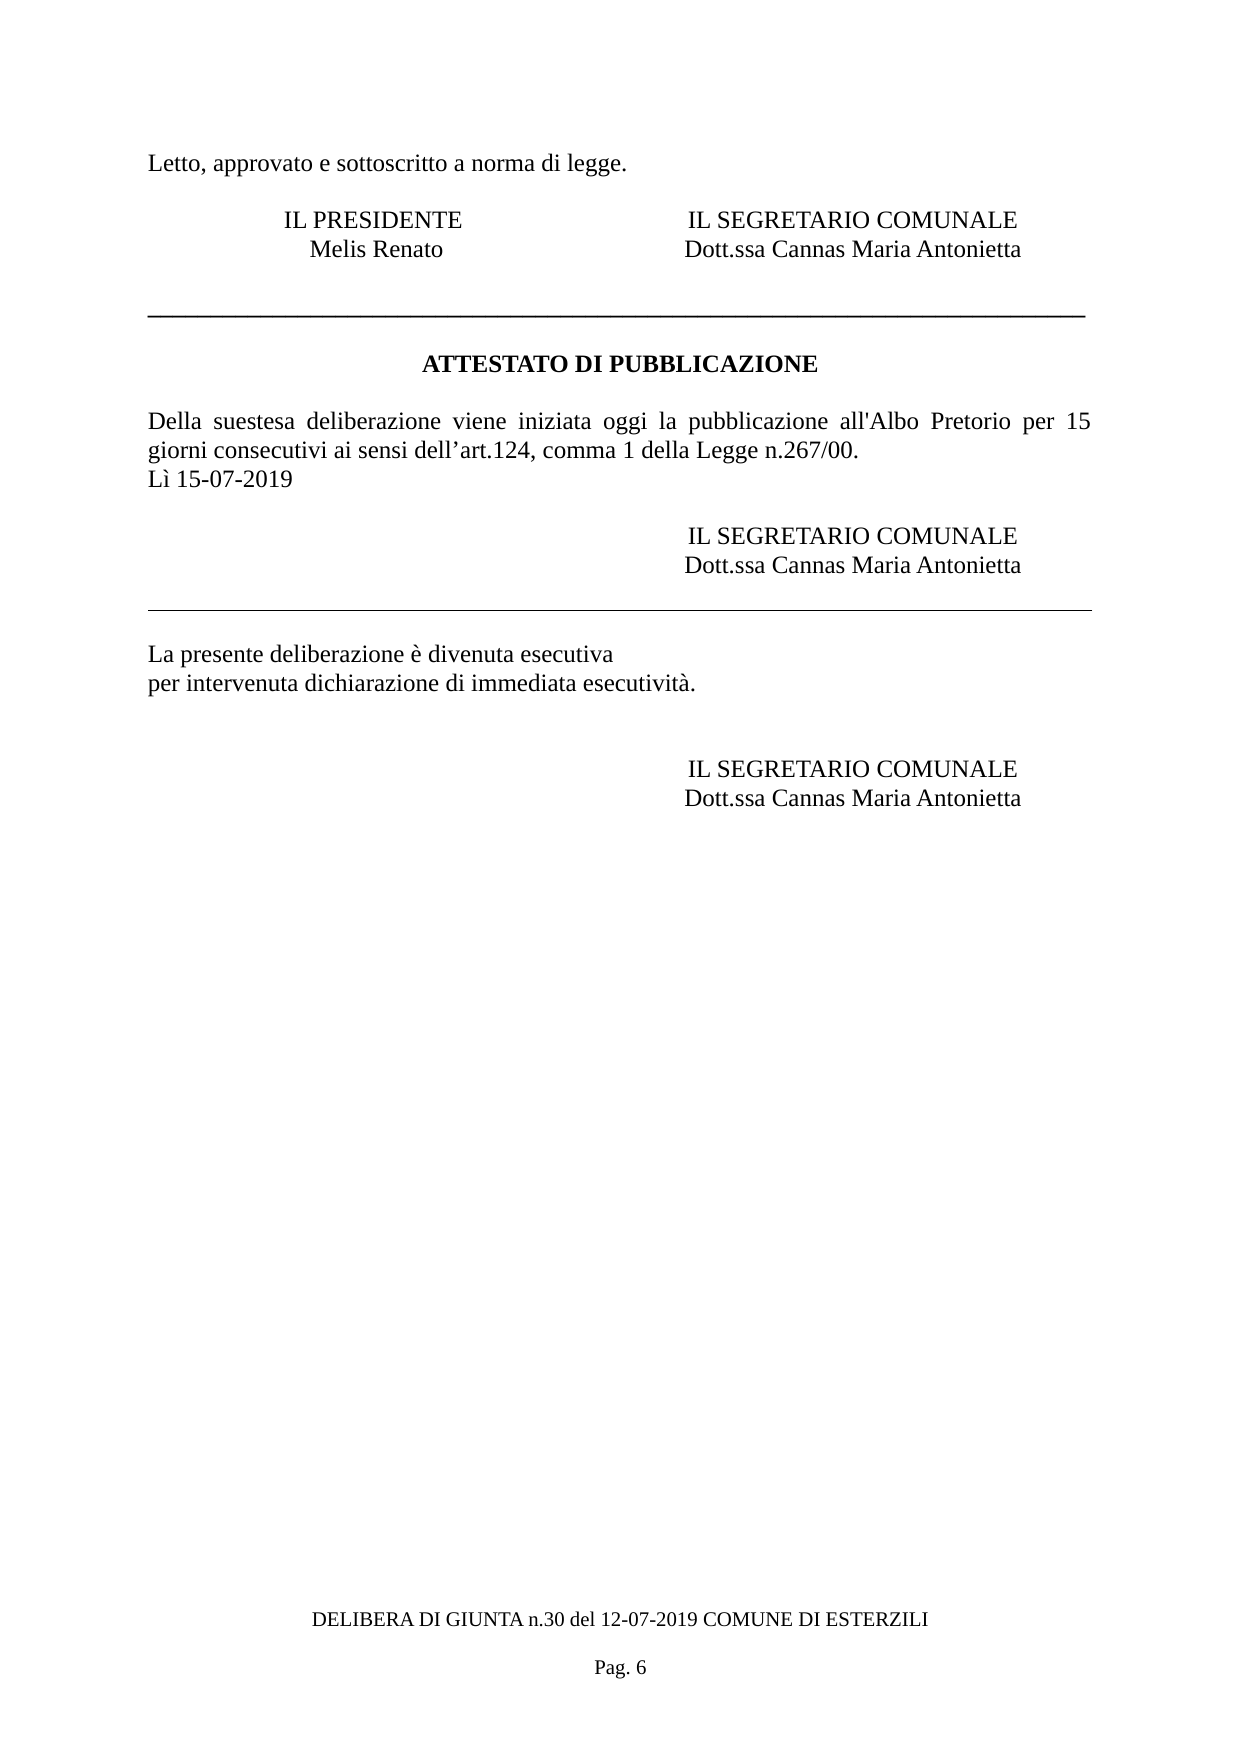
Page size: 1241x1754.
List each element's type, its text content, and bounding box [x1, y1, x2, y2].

table_cell [133, 783, 613, 812]
text Letto, approvato e sottoscritto a norma di legge. [148, 148, 1092, 176]
text ___________________________________________________________________________ [148, 291, 1092, 320]
table_cell [133, 550, 613, 579]
table_header IL SEGRETARIO COMUNALE [613, 205, 1093, 234]
table_header [133, 755, 613, 783]
table_header IL SEGRETARIO COMUNALE [613, 755, 1093, 783]
table_header IL SEGRETARIO COMUNALE [613, 521, 1093, 550]
text La presente deliberazione è divenuta esecutiva [148, 639, 1092, 668]
table_cell Dott.ssa Cannas Maria Antonietta [613, 550, 1093, 579]
table_header IL PRESIDENTE [133, 205, 613, 234]
table_cell Dott.ssa Cannas Maria Antonietta [613, 783, 1093, 812]
text Lì 15-07-2019 [148, 464, 1092, 493]
text per intervenuta dichiarazione di immediata esecutività. [148, 668, 1092, 697]
table_cell Melis Renato [133, 234, 613, 263]
table_cell Dott.ssa Cannas Maria Antonietta [613, 234, 1093, 263]
text Della suestesa deliberazione viene iniziata oggi la pubblicazione all'Albo Pretorio per 15 giorni consecutivi ai sensi dell’art.124, comma 1 della Legge n.267/00. [148, 406, 1092, 464]
table_header [133, 521, 613, 550]
text ATTESTATO DI PUBBLICAZIONE [148, 349, 1092, 378]
